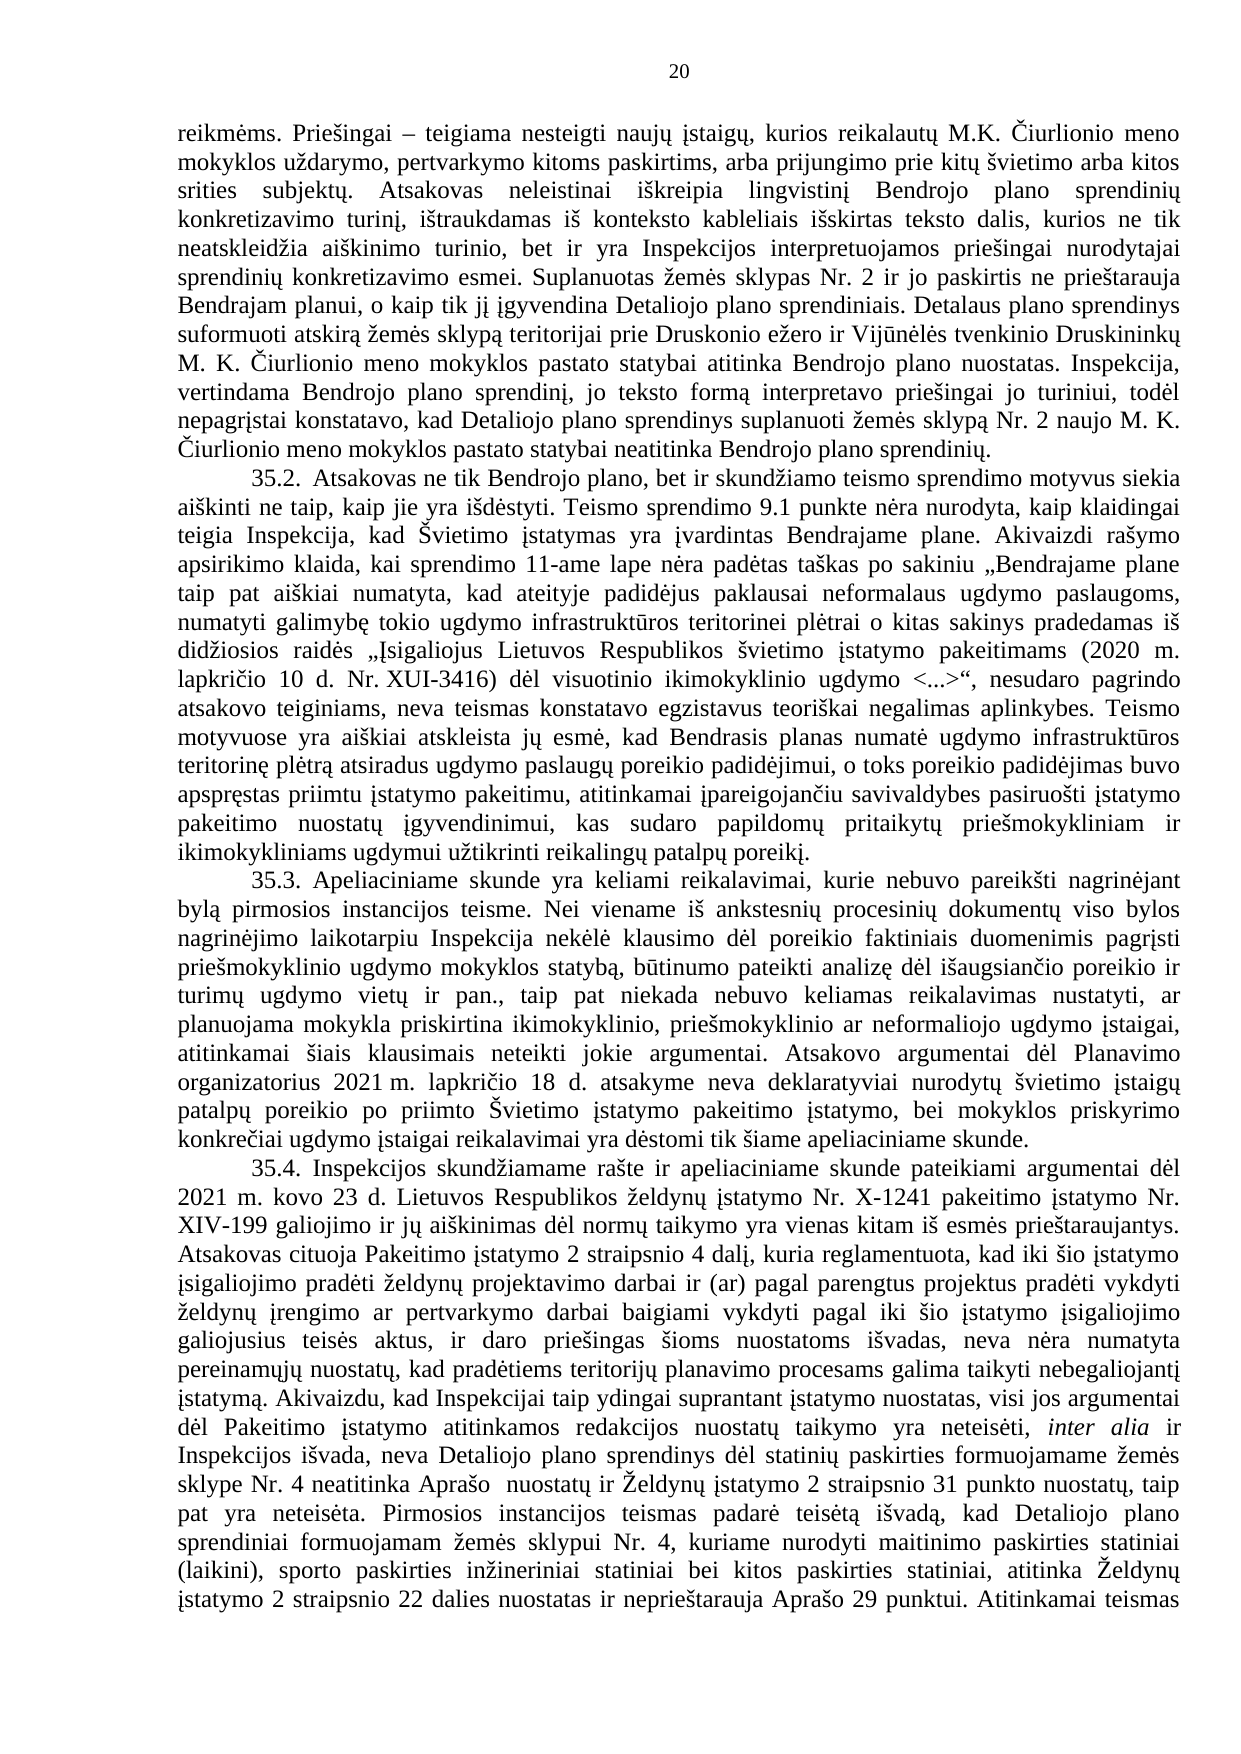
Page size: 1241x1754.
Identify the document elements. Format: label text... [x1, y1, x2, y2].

text reikmėms. Priešingai – teigiama nesteigti naujų įstaigų, kurios reikalautų M.K. Čiurlionio meno mokyklos uždarymo, pertvarkymo kitoms paskirtims, arba prijungimo prie kitų švietimo arba kitos srities subjektų. Atsakovas neleistinai iškreipia lingvistinį Bendrojo plano sprendinių konkretizavimo turinį, ištraukdamas iš konteksto kableliais išskirtas teksto dalis, kurios ne tik neatskleidžia aiškinimo turinio, bet ir yra Inspekcijos interpretuojamos priešingai nurodytajai sprendinių konkretizavimo esmei. Suplanuotas žemės sklypas Nr. 2 ir jo paskirtis ne prieštarauja Bendrajam planui, o kaip tik jį įgyvendina Detaliojo plano sprendiniais. Detalaus plano sprendinys suformuoti atskirą žemės sklypą teritorijai prie Druskonio ežero ir Vijūnėlės tvenkinio Druskininkų M. K. Čiurlionio meno mokyklos pastato statybai atitinka Bendrojo plano nuostatas. Inspekcija, vertindama Bendrojo plano sprendinį, jo teksto formą interpretavo priešingai jo turiniui, todėl nepagrįstai konstatavo, kad Detaliojo plano sprendinys suplanuoti žemės sklypą Nr. 2 naujo M. K. Čiurlionio meno mokyklos pastato statybai neatitinka Bendrojo plano sprendinių. [177, 118, 1181, 463]
text 35.3. Apeliaciniame skunde yra keliami reikalavimai, kurie nebuvo pareikšti nagrinėjant bylą pirmosios instancijos teisme. Nei viename iš ankstesnių procesinių dokumentų viso bylos nagrinėjimo laikotarpiu Inspekcija nekėlė klausimo dėl poreikio faktiniais duomenimis pagrįsti priešmokyklinio ugdymo mokyklos statybą, būtinumo pateikti analizę dėl išaugsiančio poreikio ir turimų ugdymo vietų ir pan., taip pat niekada nebuvo keliamas reikalavimas nustatyti, ar planuojama mokykla priskirtina ikimokyklinio, priešmokyklinio ar neformaliojo ugdymo įstaigai, atitinkamai šiais klausimais neteikti jokie argumentai. Atsakovo argumentai dėl Planavimo organizatorius 2021 m. lapkričio 18 d. atsakyme neva deklaratyviai nurodytų švietimo įstaigų patalpų poreikio po priimto Švietimo įstatymo pakeitimo įstatymo, bei mokyklos priskyrimo konkrečiai ugdymo įstaigai reikalavimai yra dėstomi tik šiame apeliaciniame skunde. [177, 866, 1181, 1153]
text 35.2. Atsakovas ne tik Bendrojo plano, bet ir skundžiamo teismo sprendimo motyvus siekia aiškinti ne taip, kaip jie yra išdėstyti. Teismo sprendimo 9.1 punkte nėra nurodyta, kaip klaidingai teigia Inspekcija, kad Švietimo įstatymas yra įvardintas Bendrajame plane. Akivaizdi rašymo apsirikimo klaida, kai sprendimo 11-ame lape nėra padėtas taškas po sakiniu „Bendrajame plane taip pat aiškiai numatyta, kad ateityje padidėjus paklausai neformalaus ugdymo paslaugoms, numatyti galimybę tokio ugdymo infrastruktūros teritorinei plėtrai o kitas sakinys pradedamas iš didžiosios raidės „Įsigaliojus Lietuvos Respublikos švietimo įstatymo pakeitimams (2020 m. lapkričio 10 d. Nr. XUI-3416) dėl visuotinio ikimokyklinio ugdymo <...>“, nesudaro pagrindo atsakovo teiginiams, neva teismas konstatavo egzistavus teoriškai negalimas aplinkybes. Teismo motyvuose yra aiškiai atskleista jų esmė, kad Bendrasis planas numatė ugdymo infrastruktūros teritorinę plėtrą atsiradus ugdymo paslaugų poreikio padidėjimui, o toks poreikio padidėjimas buvo apspręstas priimtu įstatymo pakeitimu, atitinkamai įpareigojančiu savivaldybes pasiruošti įstatymo pakeitimo nuostatų įgyvendinimui, kas sudaro papildomų pritaikytų priešmokykliniam ir ikimokykliniams ugdymui užtikrinti reikalingų patalpų poreikį. [177, 463, 1181, 866]
text 35.4. Inspekcijos skundžiamame rašte ir apeliaciniame skunde pateikiami argumentai dėl 2021 m. kovo 23 d. Lietuvos Respublikos želdynų įstatymo Nr. X-1241 pakeitimo įstatymo Nr. XIV-199 galiojimo ir jų aiškinimas dėl normų taikymo yra vienas kitam iš esmės prieštaraujantys. Atsakovas cituoja Pakeitimo įstatymo 2 straipsnio 4 dalį, kuria reglamentuota, kad iki šio įstatymo įsigaliojimo pradėti želdynų projektavimo darbai ir (ar) pagal parengtus projektus pradėti vykdyti želdynų įrengimo ar pertvarkymo darbai baigiami vykdyti pagal iki šio įstatymo įsigaliojimo galiojusius teisės aktus, ir daro priešingas šioms nuostatoms išvadas, neva nėra numatyta pereinamųjų nuostatų, kad pradėtiems teritorijų planavimo procesams galima taikyti nebegaliojantį įstatymą. Akivaizdu, kad Inspekcijai taip ydingai suprantant įstatymo nuostatas, visi jos argumentai dėl Pakeitimo įstatymo atitinkamos redakcijos nuostatų taikymo yra neteisėti, inter alia ir Inspekcijos išvada, neva Detaliojo plano sprendinys dėl statinių paskirties formuojamame žemės sklype Nr. 4 neatitinka Aprašo nuostatų ir Želdynų įstatymo 2 straipsnio 31 punkto nuostatų, taip pat yra neteisėta. Pirmosios instancijos teismas padarė teisėtą išvadą, kad Detaliojo plano sprendiniai formuojamam žemės sklypui Nr. 4, kuriame nurodyti maitinimo paskirties statiniai (laikini), sporto paskirties inžineriniai statiniai bei kitos paskirties statiniai, atitinka Želdynų įstatymo 2 straipsnio 22 dalies nuostatas ir neprieštarauja Aprašo 29 punktui. Atitinkamai teismas [177, 1153, 1181, 1613]
